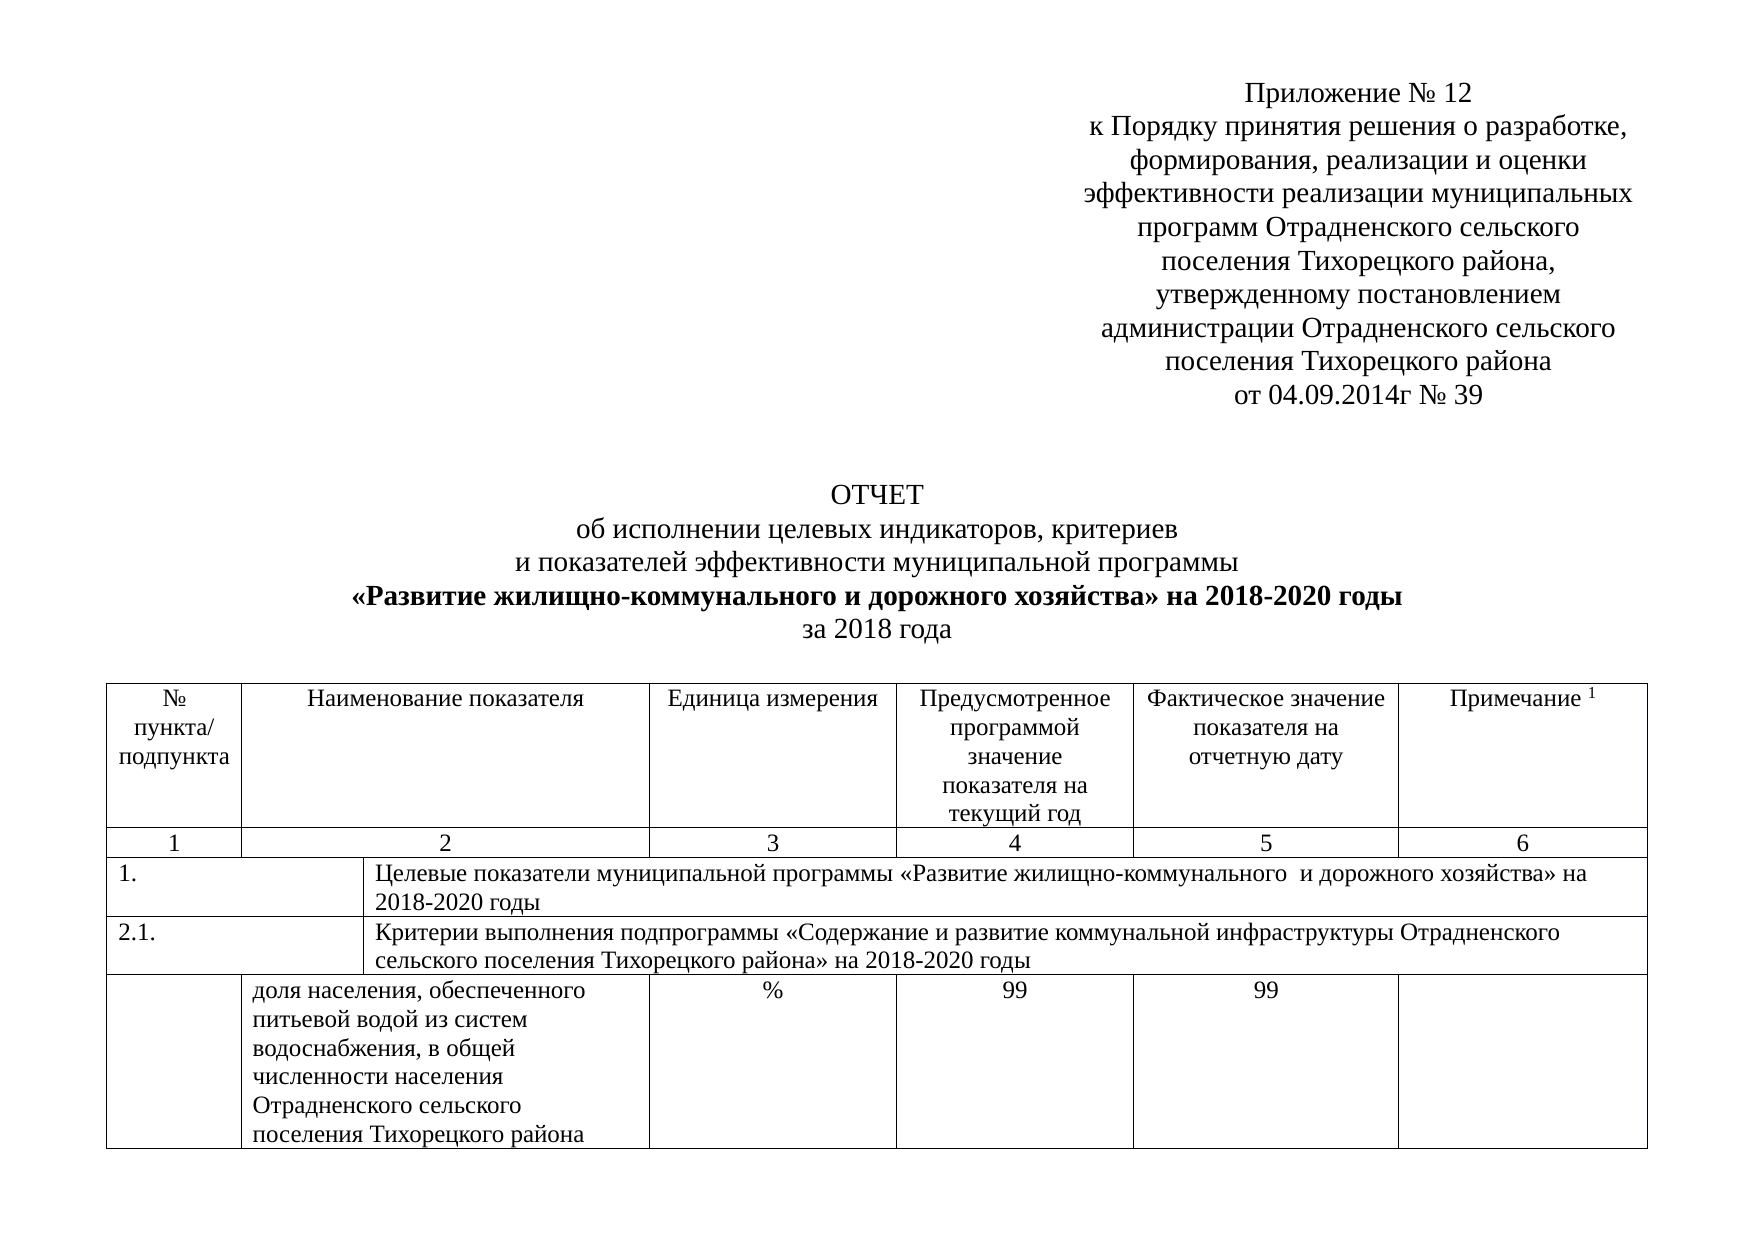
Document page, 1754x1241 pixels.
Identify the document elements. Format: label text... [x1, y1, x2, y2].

table_header Приложение № 12 к Порядку принятия решения о разработке, формирования, реализации и оценки эффективности реализации муниципальных программ Отрадненского сельского поселения Тихорецкого района, утвержденному постановлением администрации Отрадненского сельского поселения Тихорецкого района от 04.09.2014г № 39 [1063, 75, 1654, 410]
table_cell 3 [650, 828, 896, 857]
table_cell 1. [107, 858, 363, 916]
table_cell 1 [107, 828, 241, 857]
table_cell 99 [1134, 975, 1398, 1148]
table_cell 5 [1134, 828, 1398, 857]
table_cell доля населения, обеспеченного питьевой водой из систем водоснабжения, в общей численности населения Отрадненского сельского поселения Тихорецкого района [242, 975, 649, 1148]
table_cell 2.1. [107, 917, 363, 974]
table_cell [1399, 975, 1647, 1148]
table_cell 2 [242, 828, 649, 857]
table_cell 6 [1399, 828, 1647, 857]
table_header [107, 75, 1063, 410]
table_header Примечание 1 [1399, 684, 1647, 827]
text и показателей эффективности муниципальной программы [118, 544, 1636, 578]
table_header Единица измерения [650, 684, 896, 827]
table_cell % [650, 975, 896, 1148]
table_cell 4 [897, 828, 1133, 857]
table_cell 99 [897, 975, 1133, 1148]
table_cell [107, 975, 241, 1148]
table_header № пункта/ подпункта [107, 684, 241, 827]
table_header Фактическое значение показателя на отчетную дату [1134, 684, 1398, 827]
table_cell Критерии выполнения подпрограммы «Содержание и развитие коммунальной инфраструктуры Отрадненского сельского поселения Тихорецкого района» на 2018-2020 годы [364, 917, 1647, 974]
text за 2018 года [118, 612, 1636, 645]
table_header Наименование показателя [242, 684, 649, 827]
text ОТЧЕТ [118, 477, 1636, 511]
text «Развитие жилищно-коммунального и дорожного хозяйства» на 2018-2020 годы [118, 578, 1636, 612]
text об исполнении целевых индикаторов, критериев [118, 511, 1636, 544]
table_cell Целевые показатели муниципальной программы «Развитие жилищно-коммунального и дорожного хозяйства» на 2018-2020 годы [364, 858, 1647, 916]
table_header Предусмотренное программой значение показателя на текущий год [897, 684, 1133, 827]
